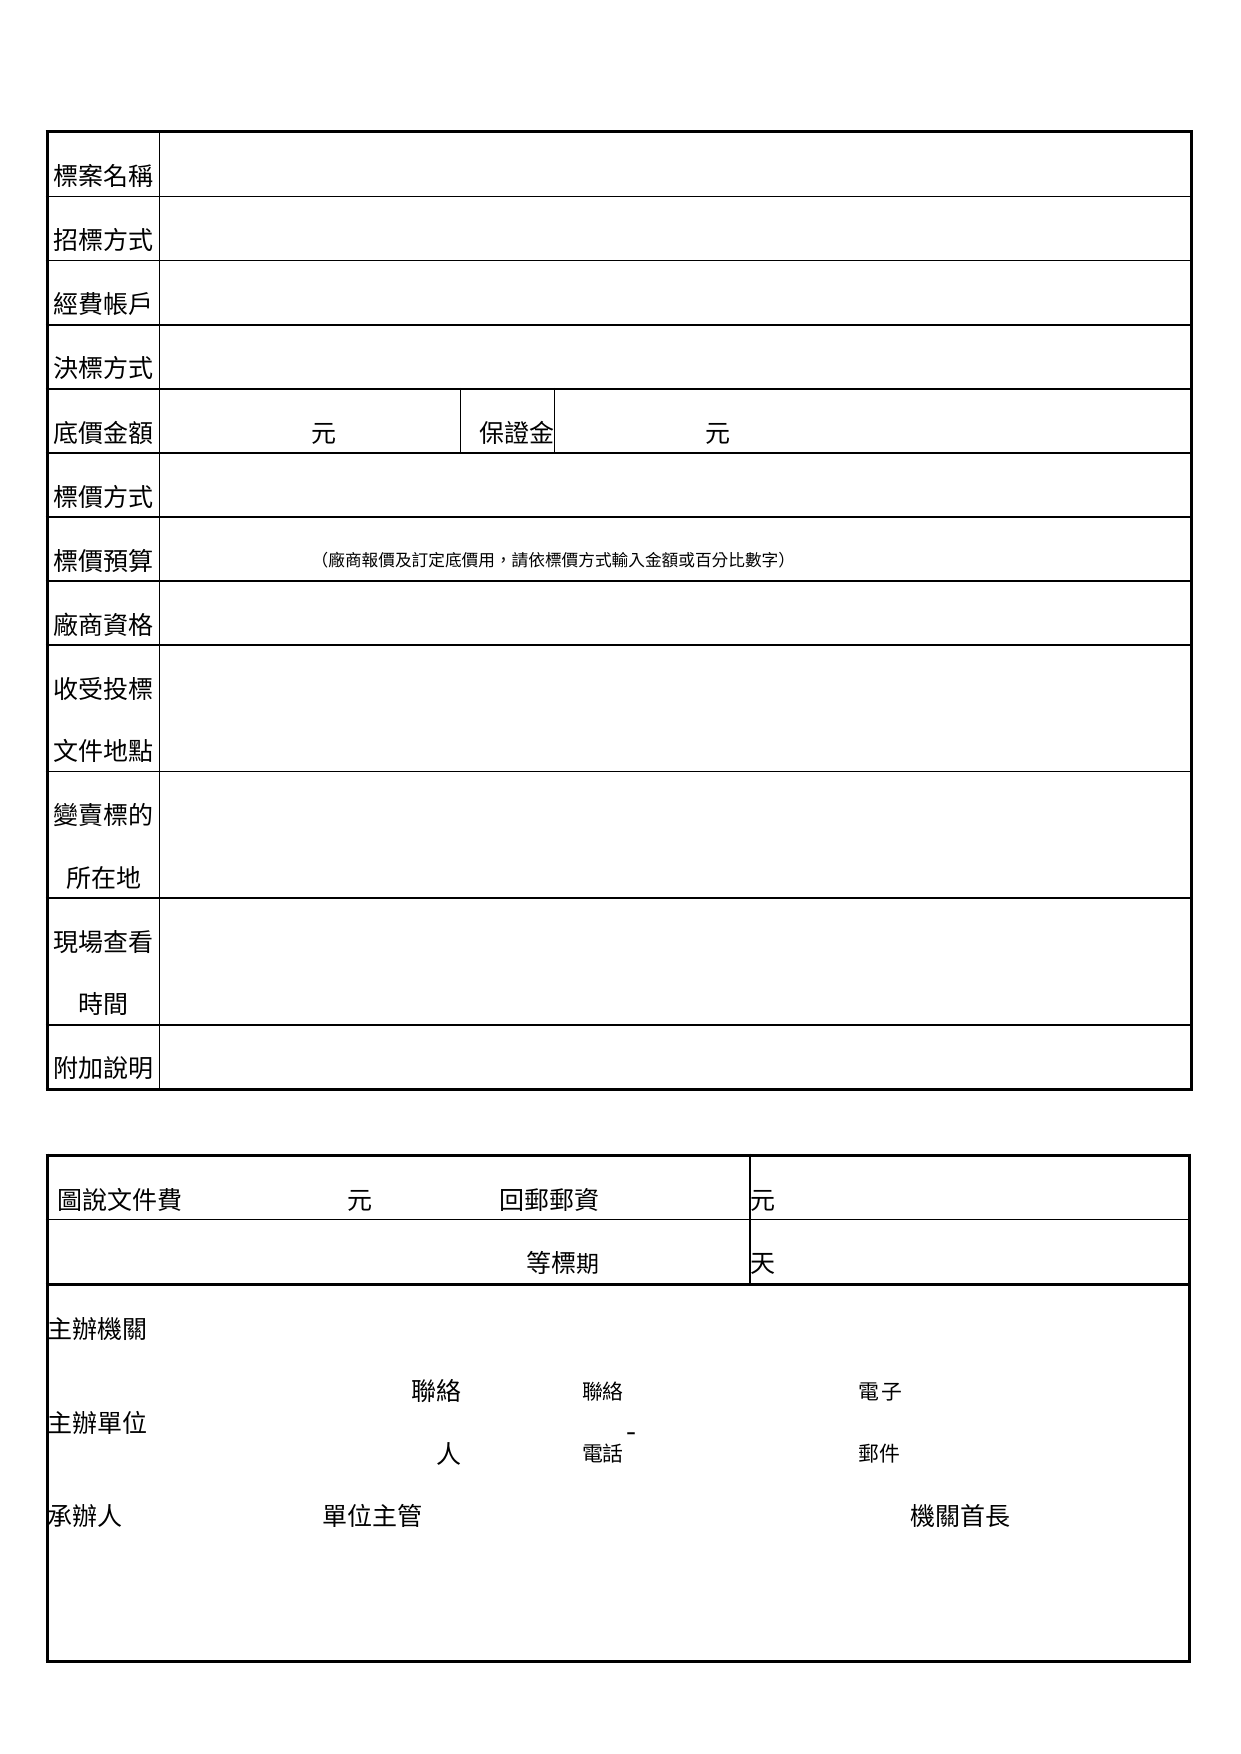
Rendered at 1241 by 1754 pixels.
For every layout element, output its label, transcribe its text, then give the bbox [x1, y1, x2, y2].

table_header 元 [348, 1157, 430, 1219]
table_header 元 [751, 1157, 1188, 1219]
table_cell 經費帳戶 [49, 261, 159, 324]
table_cell [160, 1026, 1190, 1088]
table_cell 廠商資格 [49, 582, 159, 644]
table_header [160, 133, 1190, 196]
table_header [599, 1157, 749, 1219]
table_cell [461, 1348, 579, 1473]
table_cell [160, 197, 1190, 260]
table_cell 招標方式 [49, 197, 159, 260]
table_header 圖說文件費 [49, 1157, 182, 1219]
table_cell [160, 390, 311, 452]
table_cell [49, 1220, 347, 1283]
table_cell [555, 390, 705, 452]
table_cell [160, 326, 1190, 388]
table_cell 現場查看時間 [49, 899, 159, 1024]
table_cell 元 [311, 390, 460, 452]
table_cell 主辦單位 [49, 1348, 157, 1473]
table_cell 變賣標的所在地 [49, 772, 159, 897]
table_cell [902, 1348, 1188, 1473]
table_cell 標價方式 [49, 454, 159, 516]
table_cell [160, 772, 1190, 897]
table_cell 聯絡人 [386, 1348, 461, 1473]
table_cell [599, 1220, 749, 1283]
table_cell 附加說明 [49, 1026, 159, 1088]
table_cell - [623, 1348, 858, 1473]
table_cell 聯絡 電話 [579, 1348, 623, 1473]
table_cell [160, 454, 1190, 516]
table_cell [158, 1348, 386, 1473]
table_cell 底價金額 [49, 390, 159, 452]
table_cell [160, 582, 1190, 644]
table_cell 保證金 [461, 390, 554, 452]
table_cell 決標方式 [49, 326, 159, 388]
table_cell 元 [705, 390, 1190, 452]
table_cell （廠商報價及訂定底價用，請依標價方式輸入金額或百分比數字） [311, 518, 1190, 580]
table_cell 電子郵件 [858, 1348, 902, 1473]
table_cell 主辦機關 [49, 1286, 157, 1348]
table_cell [160, 261, 1190, 324]
table_header 回郵郵資 [430, 1157, 599, 1219]
table_cell [348, 1220, 430, 1283]
table_header 標案名稱 [49, 133, 159, 196]
table_cell [430, 1286, 1188, 1348]
table_cell [160, 646, 1190, 771]
table_cell [158, 1286, 430, 1348]
table_cell 收受投標文件地點 [49, 646, 159, 771]
table_cell [160, 899, 1190, 1024]
table_cell 天 [751, 1220, 1188, 1283]
table_header [183, 1157, 347, 1219]
table_cell 等標期 [430, 1220, 599, 1283]
table_cell 承辦人 單位主管 機關首長 [49, 1473, 1188, 1660]
table_cell [160, 518, 311, 580]
table_cell 標價預算 [49, 518, 159, 580]
